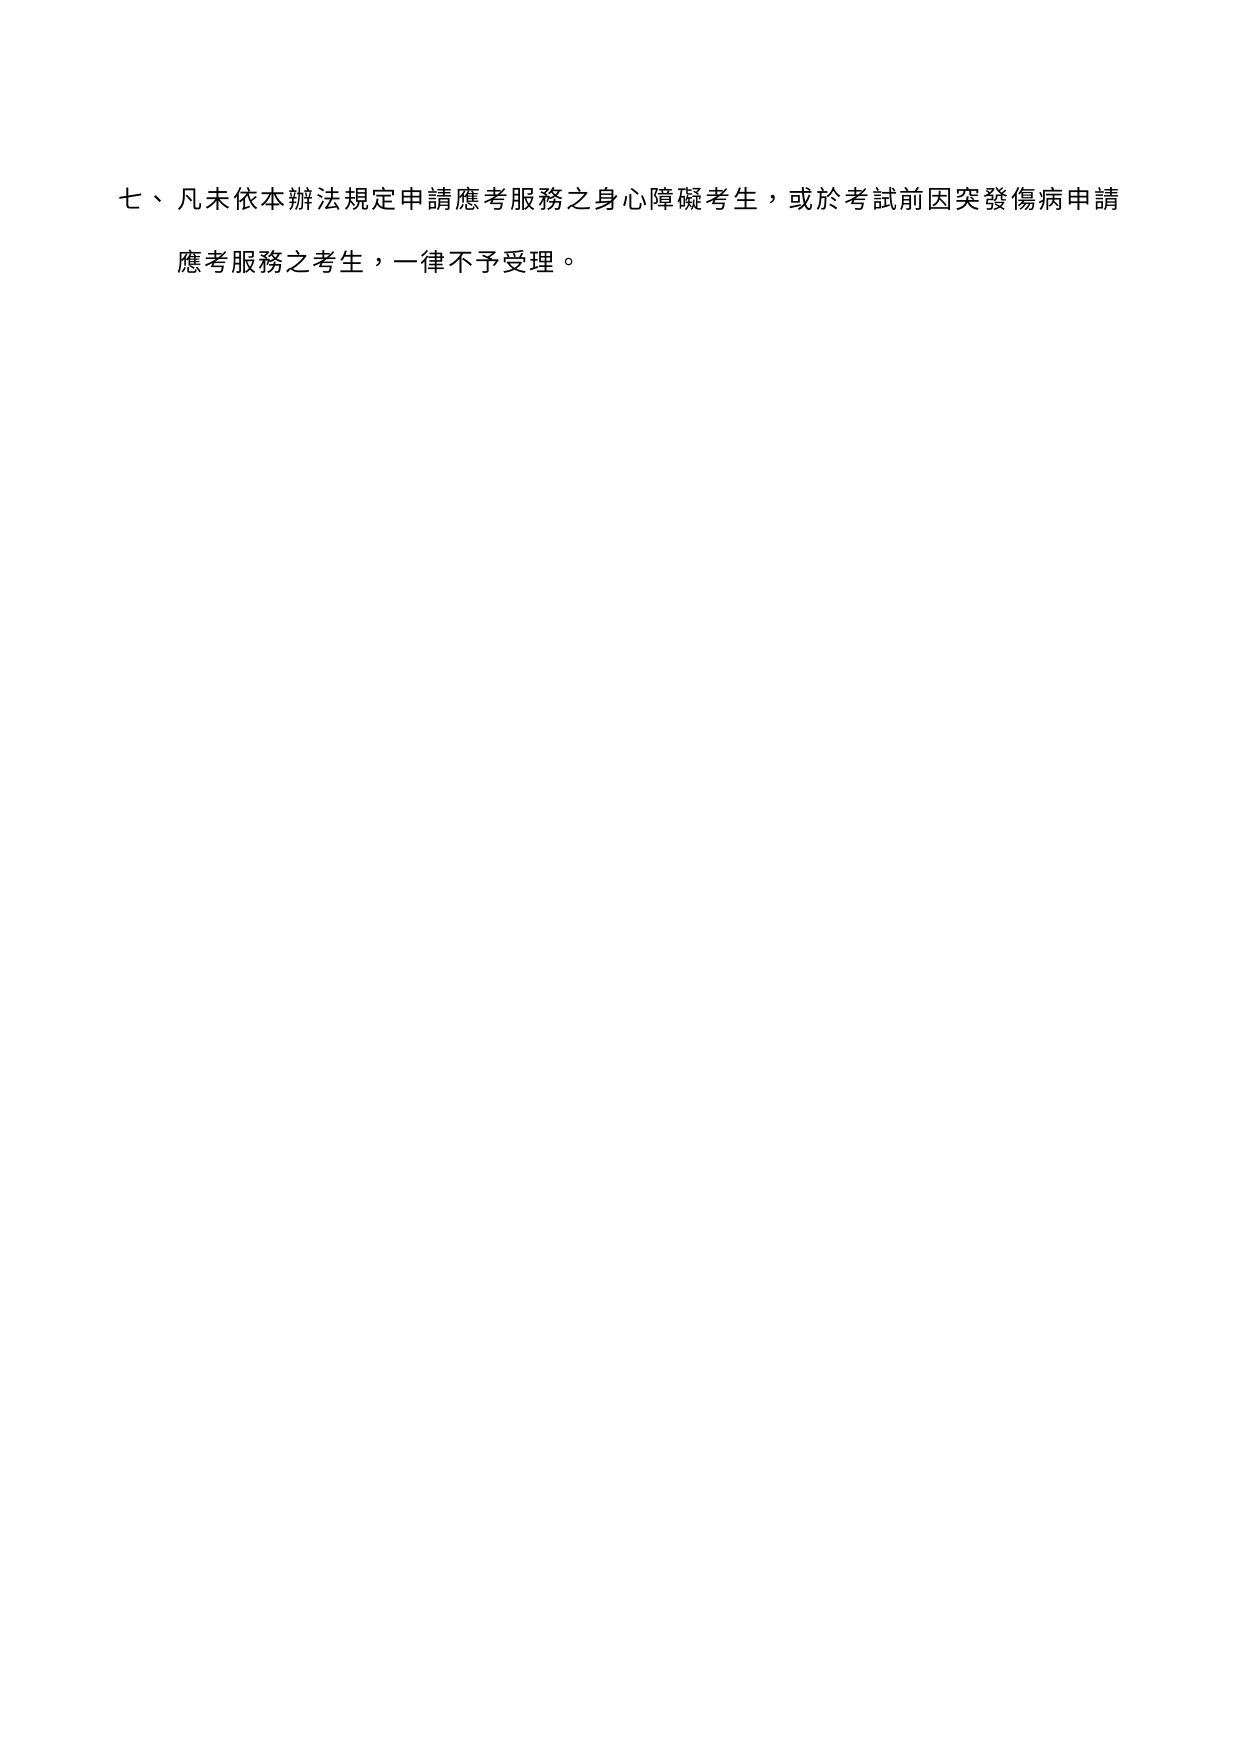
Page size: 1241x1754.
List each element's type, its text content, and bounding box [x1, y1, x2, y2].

text 七、 凡未依本辦法規定申請應考服務之身心障礙考生，或於考試前因突發傷病申請應考服務之考生，一律不予受理。 [118, 156, 1122, 281]
